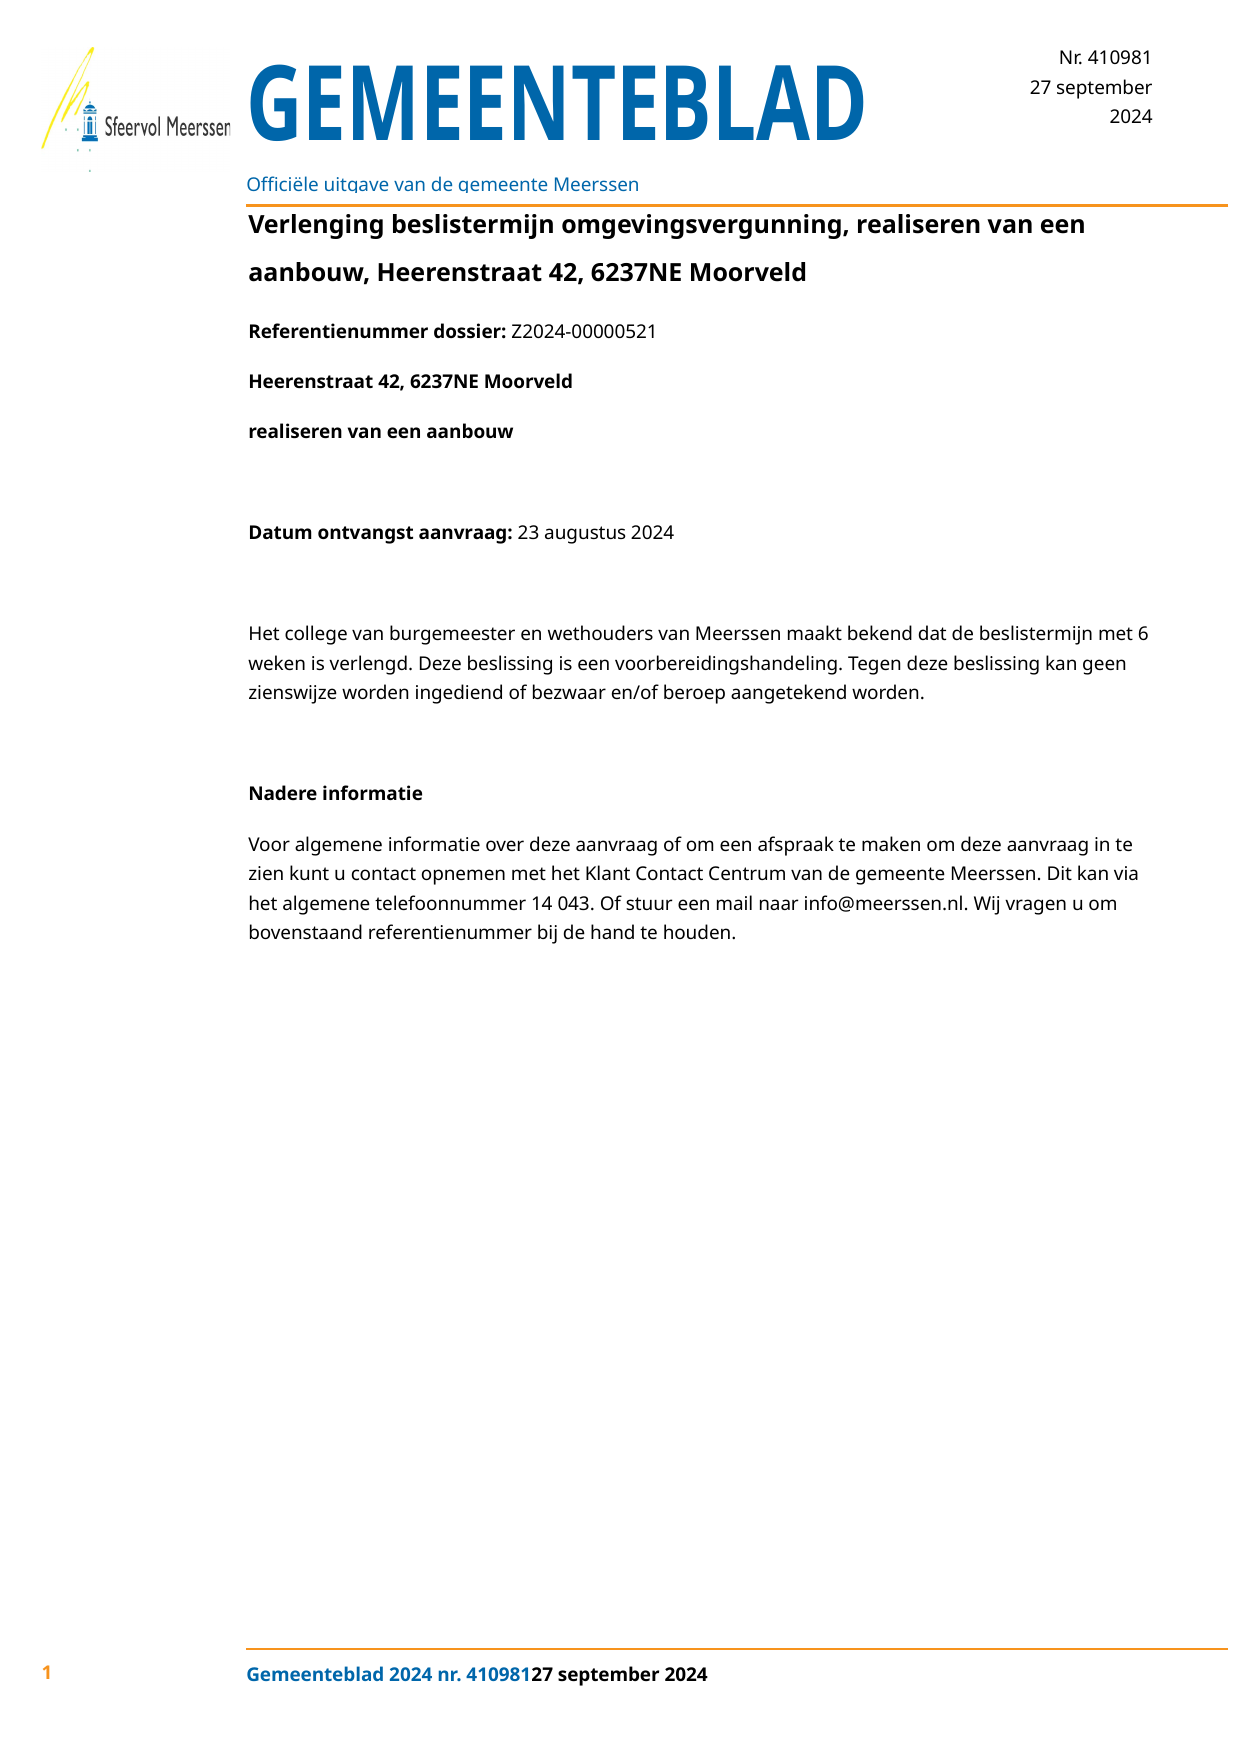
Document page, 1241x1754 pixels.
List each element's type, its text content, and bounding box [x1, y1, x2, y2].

text Het college van burgemeester en wethouders van Meerssen maakt bekend dat de beslistermijn met 6 weken is verlengd. Deze beslissing is een voorbereidingshandeling. Tegen deze beslissing kan geen zienswijze worden ingediend of bezwaar en/of beroep aangetekend worden. [248, 620, 1152, 705]
text Voor algemene informatie over deze aanvraag of om een afspraak te maken om deze aanvraag in te zien kunt u contact opnemen met het Klant Contact Centrum van de gemeente Meerssen. Dit kan via het algemene telefoonnummer 14 043. Of stuur een mail naar info@meerssen.nl. Wij vragen u om bovenstaand referentienummer bij de hand te houden. [248, 831, 1152, 945]
text realiseren van een aanbouw [248, 419, 1152, 444]
text Datum ontvangst aanvraag: 23 augustus 2024 [248, 519, 1152, 545]
text Verlenging beslistermijn omgevingsvergunning, realiseren van een aanbouw, Heerenstraat 42, 6237NE Moorveld [248, 207, 1152, 288]
text Referentienummer dossier: Z2024-00000521 [248, 318, 1152, 344]
picture [41, 47, 231, 172]
text Heerenstraat 42, 6237NE Moorveld [248, 368, 1152, 394]
text Nadere informatie [248, 780, 1152, 806]
